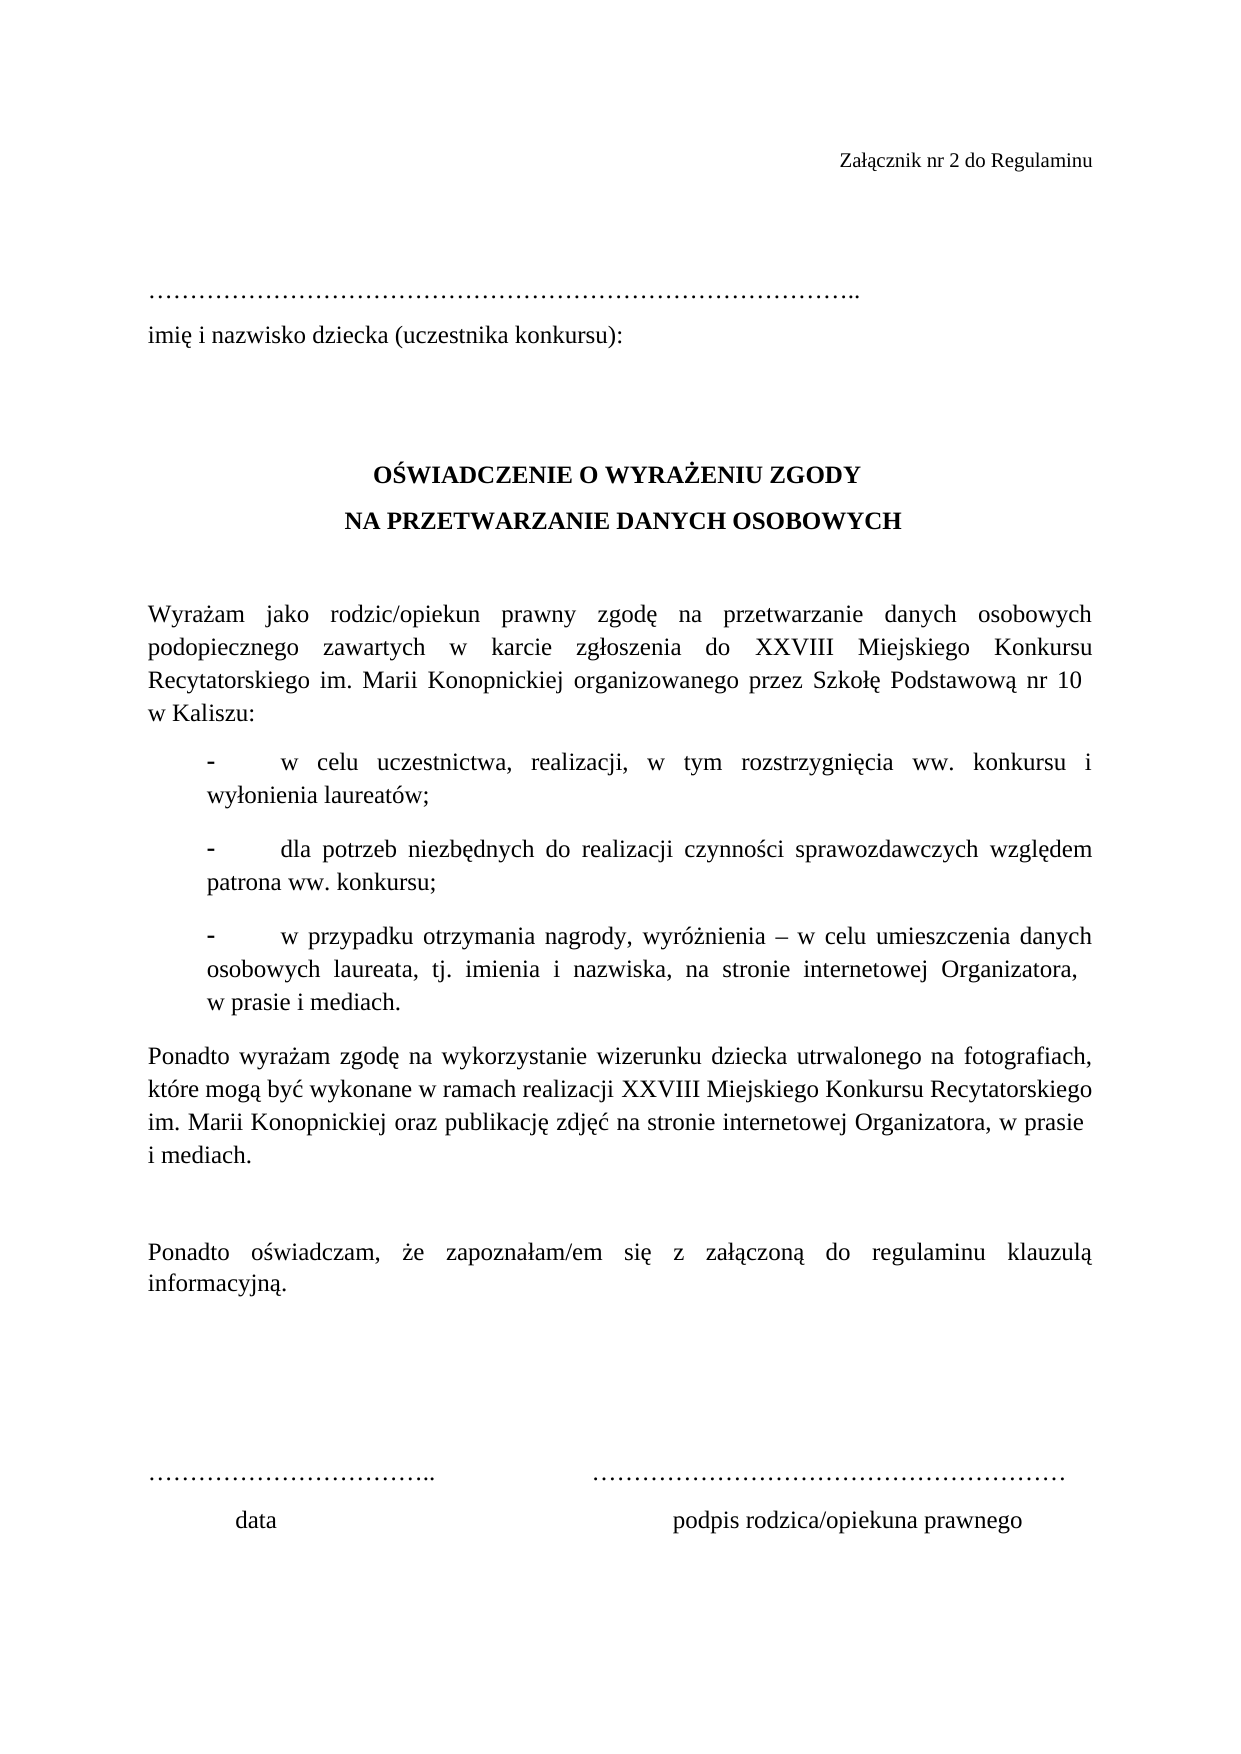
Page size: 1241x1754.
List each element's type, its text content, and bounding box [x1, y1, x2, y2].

text Ponadto wyrażam zgodę na wykorzystanie wizerunku dziecka utrwalonego na fotografiach, które mogą być wykonane w ramach realizacji XXVIII Miejskiego Konkursu Recytatorskiego im. Marii Konopnickiej oraz publikację zdjęć na stronie internetowej Organizatora, w prasie i mediach. [148, 1041, 1093, 1169]
text data podpis rodzica/opiekuna prawnego [148, 1505, 1093, 1534]
list w celu uczestnictwa, realizacji, w tym rozstrzygnięcia ww. konkursu i wyłonienia laureatów; [207, 747, 1093, 809]
text Ponadto oświadczam, że zapoznałam/em się z załączoną do regulaminu klauzulą informacyjną. [148, 1237, 1093, 1297]
list dla potrzeb niezbędnych do realizacji czynności sprawozdawczych względem patrona ww. konkursu; [207, 834, 1093, 896]
text ………………………………………………………………………….. [148, 275, 1093, 303]
list w przypadku otrzymania nagrody, wyróżnienia – w celu umieszczenia danych osobowych laureata, tj. imienia i nazwiska, na stronie internetowej Organizatora, w prasie i mediach. [207, 921, 1093, 1016]
text OŚWIADCZENIE O WYRAŻENIU ZGODY [148, 460, 1093, 489]
text imię i nazwisko dziecka (uczestnika konkursu): [148, 320, 1093, 349]
text Załącznik nr 2 do Regulaminu [148, 148, 1093, 172]
text NA PRZETWARZANIE DANYCH OSOBOWYCH [148, 506, 1093, 534]
text …………………………….. ………………………………………………… [148, 1457, 1093, 1486]
text Wyrażam jako rodzic/opiekun prawny zgodę na przetwarzanie danych osobowych podopiecznego zawartych w karcie zgłoszenia do XXVIII Miejskiego Konkursu Recytatorskiego im. Marii Konopnickiej organizowanego przez Szkołę Podstawową nr 10 w Kaliszu: [148, 599, 1093, 726]
